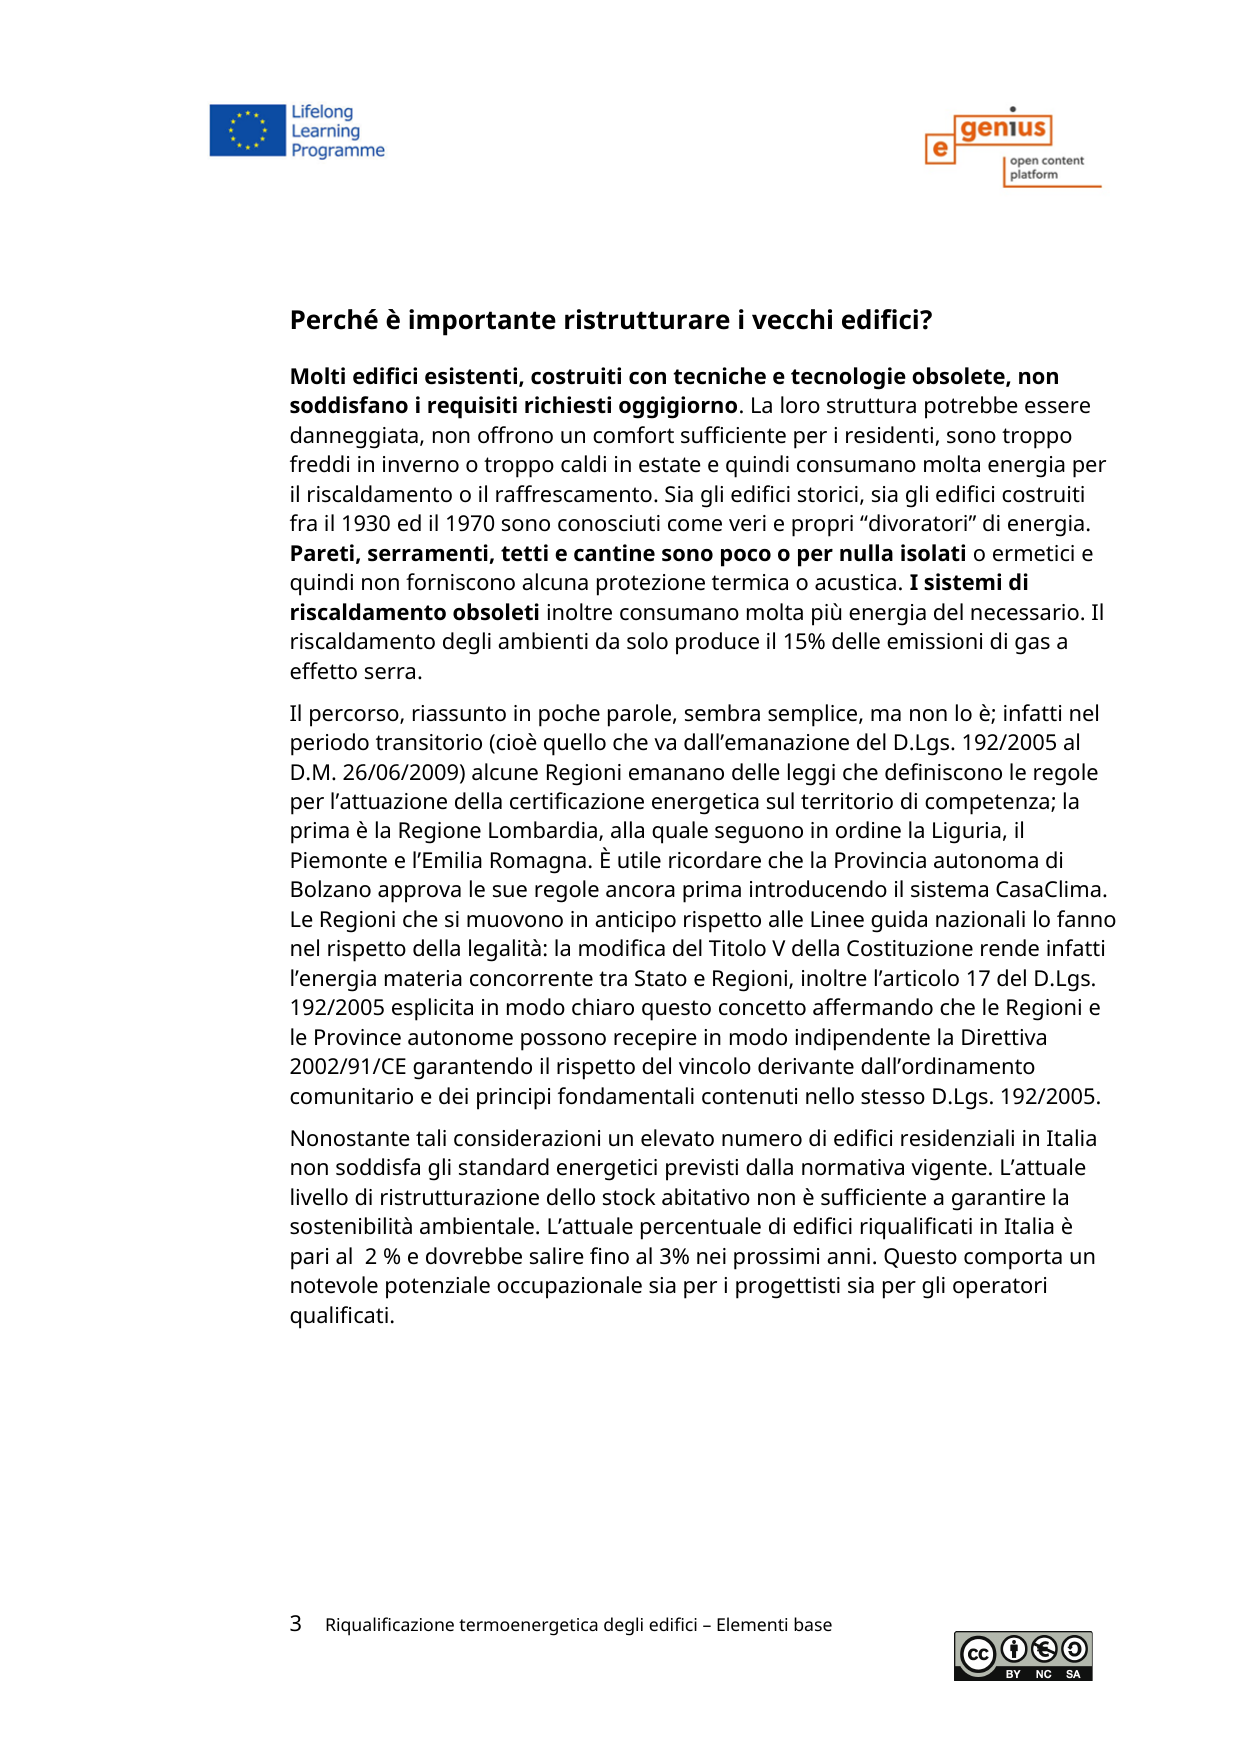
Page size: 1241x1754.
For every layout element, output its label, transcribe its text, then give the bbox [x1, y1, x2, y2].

text Molti edifici esistenti, costruiti con tecniche e tecnologie obsolete, non soddisfano i requisiti richiesti oggigiorno. La loro struttura potrebbe essere danneggiata, non offrono un comfort sufficiente per i residenti, sono troppo freddi in inverno o troppo caldi in estate e quindi consumano molta energia per il riscaldamento o il raffrescamento. Sia gli edifici storici, sia gli edifici costruiti fra il 1930 ed il 1970 sono conosciuti come veri e propri “divoratori” di energia. Pareti, serramenti, tetti e cantine sono poco o per nulla isolati o ermetici e quindi non forniscono alcuna protezione termica o acustica. I sistemi di riscaldamento obsoleti inoltre consumano molta più energia del necessario. Il riscaldamento degli ambienti da solo produce il 15% delle emissioni di gas a effetto serra. [289, 361, 1119, 685]
text Nonostante tali considerazioni un elevato numero di edifici residenziali in Italia non soddisfa gli standard energetici previsti dalla normativa vigente. L’attuale livello di ristrutturazione dello stock abitativo non è sufficiente a garantire la sostenibilità ambientale. L’attuale percentuale di edifici riqualificati in Italia è pari al 2 % e dovrebbe salire fino al 3% nei prossimi anni. Questo comporta un notevole potenziale occupazionale sia per i progettisti sia per gli operatori qualificati. [289, 1123, 1119, 1329]
subtitle Perché è importante ristrutturare i vecchi edifici? [289, 306, 1119, 336]
text Il percorso, riassunto in poche parole, sembra semplice, ma non lo è; infatti nel periodo transitorio (cioè quello che va dall’emanazione del D.Lgs. 192/2005 al D.M. 26/06/2009) alcune Regioni emanano delle leggi che definiscono le regole per l’attuazione della certificazione energetica sul territorio di competenza; la prima è la Regione Lombardia, alla quale seguono in ordine la Liguria, il Piemonte e l’Emilia Romagna. È utile ricordare che la Provincia autonoma di Bolzano approva le sue regole ancora prima introducendo il sistema CasaClima. Le Regioni che si muovono in anticipo rispetto alle Linee guida nazionali lo fanno nel rispetto della legalità: la modifica del Titolo V della Costituzione rende infatti l’energia materia concorrente tra Stato e Regioni, inoltre l’articolo 17 del D.Lgs. 192/2005 esplicita in modo chiaro questo concetto affermando che le Regioni e le Province autonome possono recepire in modo indipendente la Direttiva 2002/91/CE garantendo il rispetto del vincolo derivante dall’ordinamento comunitario e dei principi fondamentali contenuti nello stesso D.Lgs. 192/2005. [289, 697, 1119, 1110]
